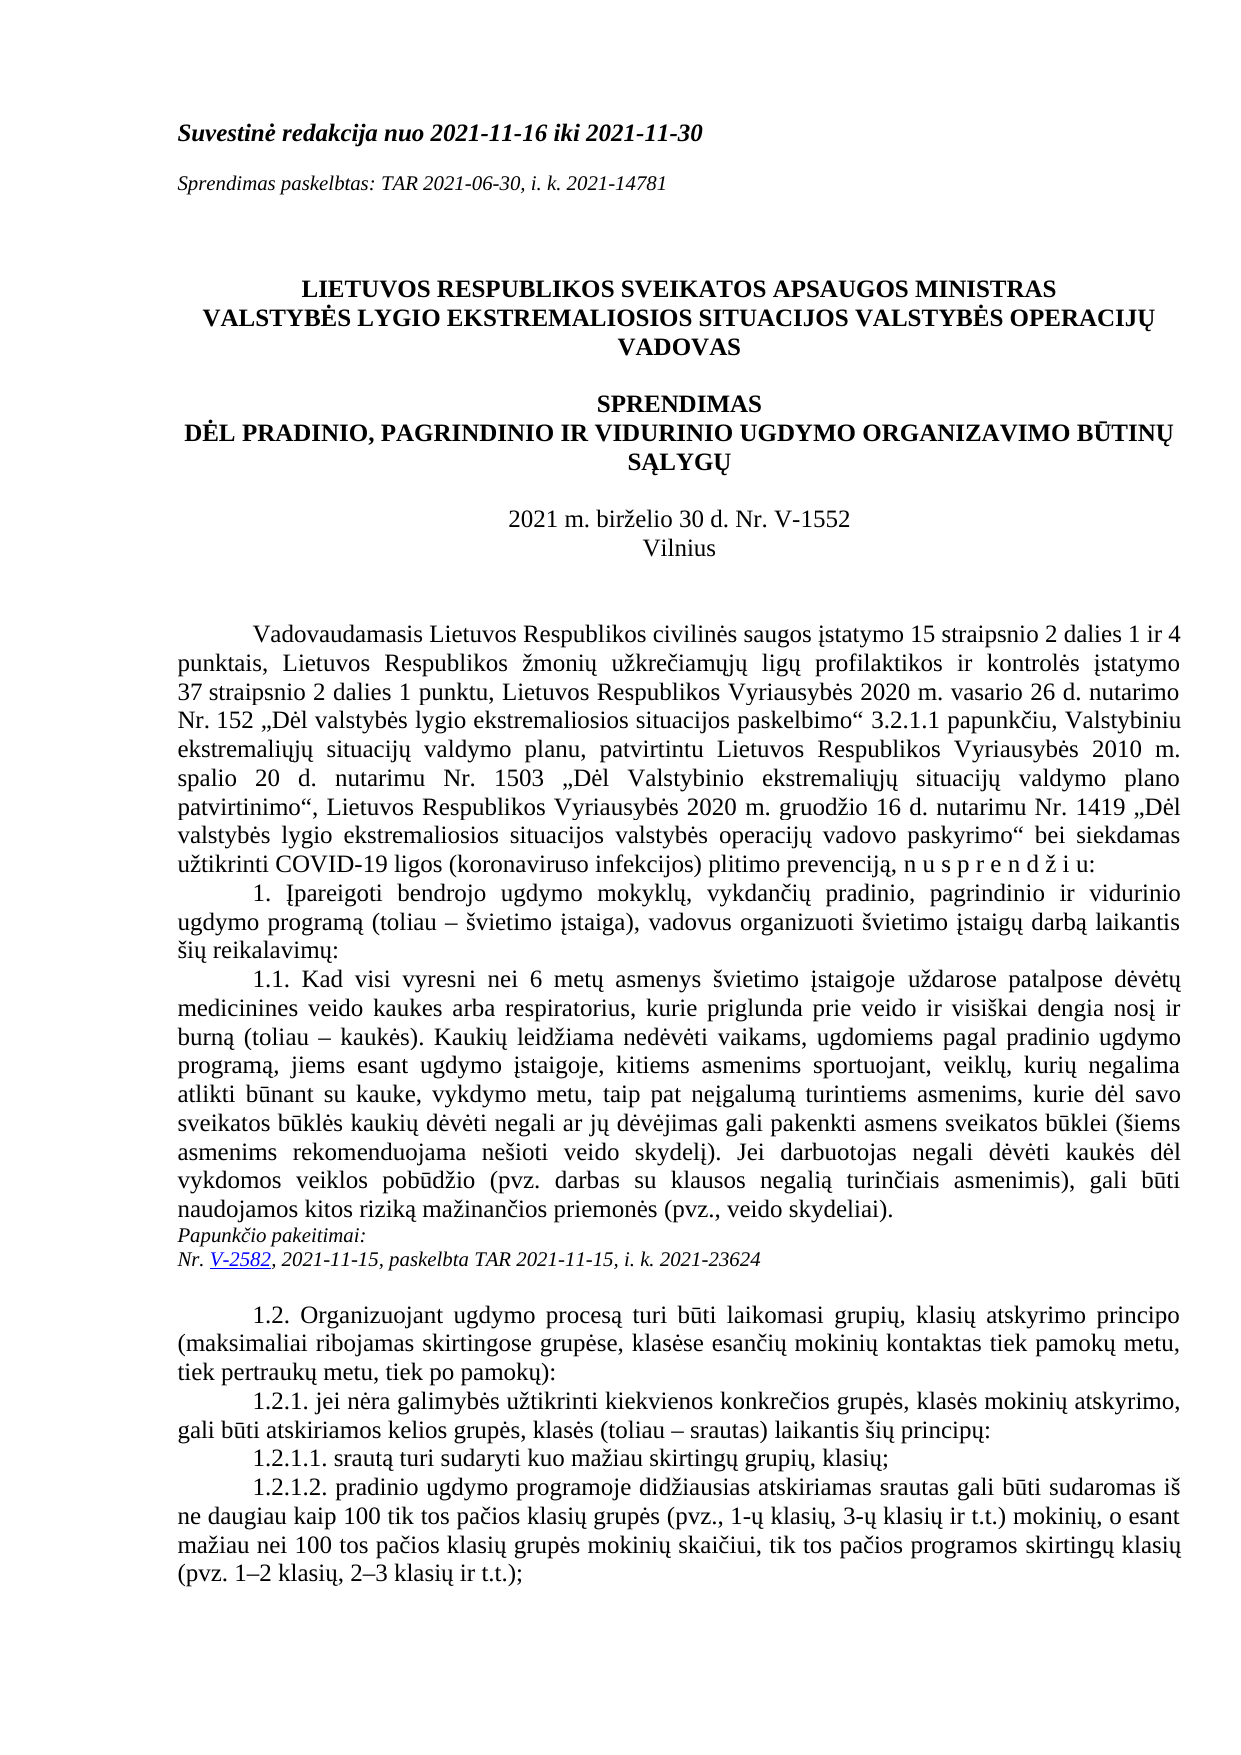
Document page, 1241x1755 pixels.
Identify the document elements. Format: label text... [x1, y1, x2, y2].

text Vadovaudamasis Lietuvos Respublikos civilinės saugos įstatymo 15 straipsnio 2 dalies 1 ir 4 punktais, Lietuvos Respublikos žmonių užkrečiamųjų ligų profilaktikos ir kontrolės įstatymo 37 straipsnio 2 dalies 1 punktu, Lietuvos Respublikos Vyriausybės 2020 m. vasario 26 d. nutarimo Nr. 152 „Dėl valstybės lygio ekstremaliosios situacijos paskelbimo“ 3.2.1.1 papunkčiu, Valstybiniu ekstremaliųjų situacijų valdymo planu, patvirtintu Lietuvos Respublikos Vyriausybės 2010 m. spalio 20 d. nutarimu Nr. 1503 „Dėl Valstybinio ekstremaliųjų situacijų valdymo plano patvirtinimo“, Lietuvos Respublikos Vyriausybės 2020 m. gruodžio 16 d. nutarimu Nr. 1419 „Dėl valstybės lygio ekstremaliosios situacijos valstybės operacijų vadovo paskyrimo“ bei siekdamas užtikrinti COVID-19 ligos (koronaviruso infekcijos) plitimo prevenciją, n u s p r e n d ž i u: [177, 619, 1181, 878]
text LIETUVOS RESPUBLIKOS SVEIKATOS APSAUGOS MINISTRAS [177, 274, 1181, 303]
text Suvestinė redakcija nuo 2021-11-16 iki 2021-11-30 [177, 118, 1181, 147]
text Papunkčio pakeitimai: [177, 1223, 1181, 1247]
text 1.2. Organizuojant ugdymo procesą turi būti laikomasi grupių, klasių atskyrimo principo (maksimaliai ribojamas skirtingose grupėse, klasėse esančių mokinių kontaktas tiek pamokų metu, tiek pertraukų metu, tiek po pamokų): [177, 1300, 1181, 1386]
text 1.1. Kad visi vyresni nei 6 metų asmenys švietimo įstaigoje uždarose patalpose dėvėtų medicinines veido kaukes arba respiratorius, kurie priglunda prie veido ir visiškai dengia nosį ir burną (toliau – kaukės). Kaukių leidžiama nedėvėti vaikams, ugdomiems pagal pradinio ugdymo programą, jiems esant ugdymo įstaigoje, kitiems asmenims sportuojant, veiklų, kurių negalima atlikti būnant su kauke, vykdymo metu, taip pat neįgalumą turintiems asmenims, kurie dėl savo sveikatos būklės kaukių dėvėti negali ar jų dėvėjimas gali pakenkti asmens sveikatos būklei (šiems asmenims rekomenduojama nešioti veido skydelį). Jei darbuotojas negali dėvėti kaukės dėl vykdomos veiklos pobūdžio (pvz. darbas su klausos negalią turinčiais asmenimis), gali būti naudojamos kitos riziką mažinančios priemonės (pvz., veido skydeliai). [177, 964, 1181, 1223]
text 1.2.1. jei nėra galimybės užtikrinti kiekvienos konkrečios grupės, klasės mokinių atskyrimo, gali būti atskiriamos kelios grupės, klasės (toliau – srautas) laikantis šių principų: [177, 1386, 1181, 1443]
text DĖL PRADINIO, PAGRINDINIO IR VIDURINIO UGDYMO ORGANIZAVIMO BŪTINŲ SĄLYGŲ [177, 418, 1181, 475]
text 1.2.1.2. pradinio ugdymo programoje didžiausias atskiriamas srautas gali būti sudaromas iš ne daugiau kaip 100 tik tos pačios klasių grupės (pvz., 1-ų klasių, 3-ų klasių ir t.t.) mokinių, o esant mažiau nei 100 tos pačios klasių grupės mokinių skaičiui, tik tos pačios programos skirtingų klasių (pvz. 1–2 klasių, 2–3 klasių ir t.t.); [177, 1472, 1181, 1587]
text SPRENDIMAS [177, 389, 1181, 418]
text Vilnius [177, 533, 1181, 562]
text VALSTYBĖS LYGIO EKSTREMALIOSIOS SITUACIJOS VALSTYBĖS OPERACIJŲ VADOVAS [177, 303, 1181, 360]
text 2021 m. birželio 30 d. Nr. V-1552 [177, 504, 1181, 533]
text 1.2.1.1. srautą turi sudaryti kuo mažiau skirtingų grupių, klasių; [177, 1443, 1181, 1472]
text 1. Įpareigoti bendrojo ugdymo mokyklų, vykdančių pradinio, pagrindinio ir vidurinio ugdymo programą (toliau – švietimo įstaiga), vadovus organizuoti švietimo įstaigų darbą laikantis šių reikalavimų: [177, 878, 1181, 964]
text Sprendimas paskelbtas: TAR 2021-06-30, i. k. 2021-14781 [177, 171, 1181, 195]
text Nr. V-2582, 2021-11-15, paskelbta TAR 2021-11-15, i. k. 2021-23624 [177, 1247, 1181, 1271]
